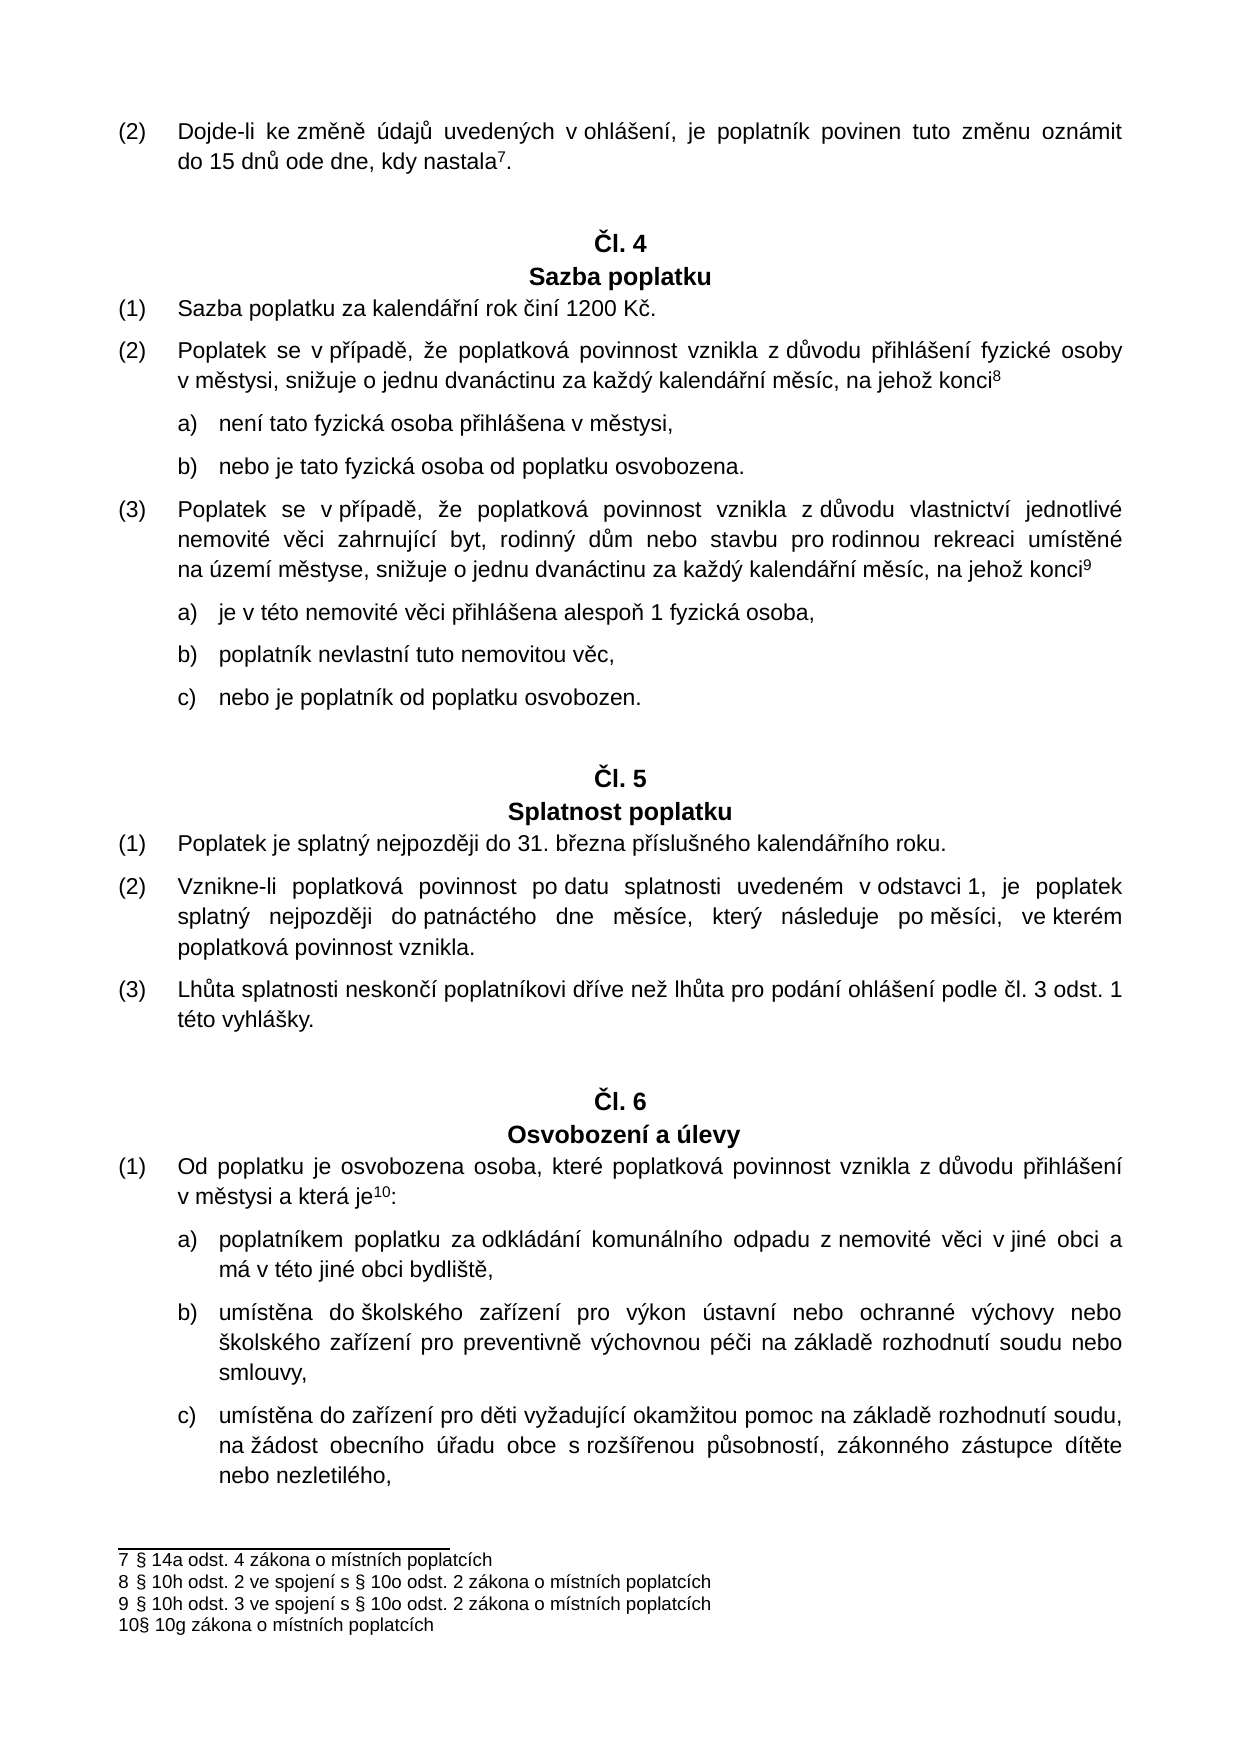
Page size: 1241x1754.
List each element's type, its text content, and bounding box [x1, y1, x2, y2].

list Poplatek je splatný nejpozději do 31. března příslušného kalendářního roku. [118, 830, 1122, 857]
list Vznikne-li poplatková povinnost po datu splatnosti uvedeném v odstavci 1, je poplatek splatný nejpozději do patnáctého dne měsíce, který následuje po měsíci, ve kterém poplatková povinnost vznikla. [118, 873, 1122, 960]
list umístěna do zařízení pro děti vyžadující okamžitou pomoc na základě rozhodnutí soudu, na žádost obecního úřadu obce s rozšířenou působností, zákonného zástupce dítěte nebo nezletilého, [177, 1402, 1122, 1488]
subtitle Čl. 4 Sazba poplatku [118, 228, 1122, 290]
list nebo je tato fyzická osoba od poplatku osvobozena. [177, 453, 1122, 479]
list § 10h odst. 2 ve spojení s § 10o odst. 2 zákona o místních poplatcích [118, 1571, 1122, 1592]
list umístěna do školského zařízení pro výkon ústavní nebo ochranné výchovy nebo školského zařízení pro preventivně výchovnou péči na základě rozhodnutí soudu nebo smlouvy, [177, 1298, 1122, 1385]
list Poplatek se v případě, že poplatková povinnost vznikla z důvodu přihlášení fyzické osoby v městysi, snižuje o jednu dvanáctinu za každý kalendářní měsíc, na jehož konci [118, 337, 1122, 394]
list Poplatek se v případě, že poplatková povinnost vznikla z důvodu vlastnictví jednotlivé nemovité věci zahrnující byt, rodinný dům nebo stavbu pro rodinnou rekreaci umístěné na území městyse, snižuje o jednu dvanáctinu za každý kalendářní měsíc, na jehož konci [118, 496, 1122, 582]
list poplatníkem poplatku za odkládání komunálního odpadu z nemovité věci v jiné obci a má v této jiné obci bydliště, [177, 1226, 1122, 1282]
list je v této nemovité věci přihlášena alespoň 1 fyzická osoba, [177, 599, 1122, 625]
subtitle Čl. 6 Osvobození a úlevy [118, 1087, 1122, 1148]
list Od poplatku je osvobozena osoba, které poplatková povinnost vznikla z důvodu přihlášení v městysi a která je: [118, 1153, 1122, 1209]
list § 10g zákona o místních poplatcích [118, 1614, 1122, 1635]
list § 14a odst. 4 zákona o místních poplatcích [118, 1549, 1122, 1571]
list § 10h odst. 3 ve spojení s § 10o odst. 2 zákona o místních poplatcích [118, 1592, 1122, 1614]
list Lhůta splatnosti neskončí poplatníkovi dříve než lhůta pro podání ohlášení podle čl. 3 odst. 1 této vyhlášky. [118, 976, 1122, 1033]
list Sazba poplatku za kalendářní rok činí 1200 Kč. [118, 294, 1122, 321]
list poplatník nevlastní tuto nemovitou věc, [177, 641, 1122, 668]
subtitle Čl. 5 Splatnost poplatku [118, 764, 1122, 826]
list není tato fyzická osoba přihlášena v městysi, [177, 410, 1122, 437]
list Dojde-li ke změně údajů uvedených v ohlášení, je poplatník povinen tuto změnu oznámit do 15 dnů ode dne, kdy nastala. [118, 118, 1122, 175]
list nebo je poplatník od poplatku osvobozen. [177, 684, 1122, 711]
